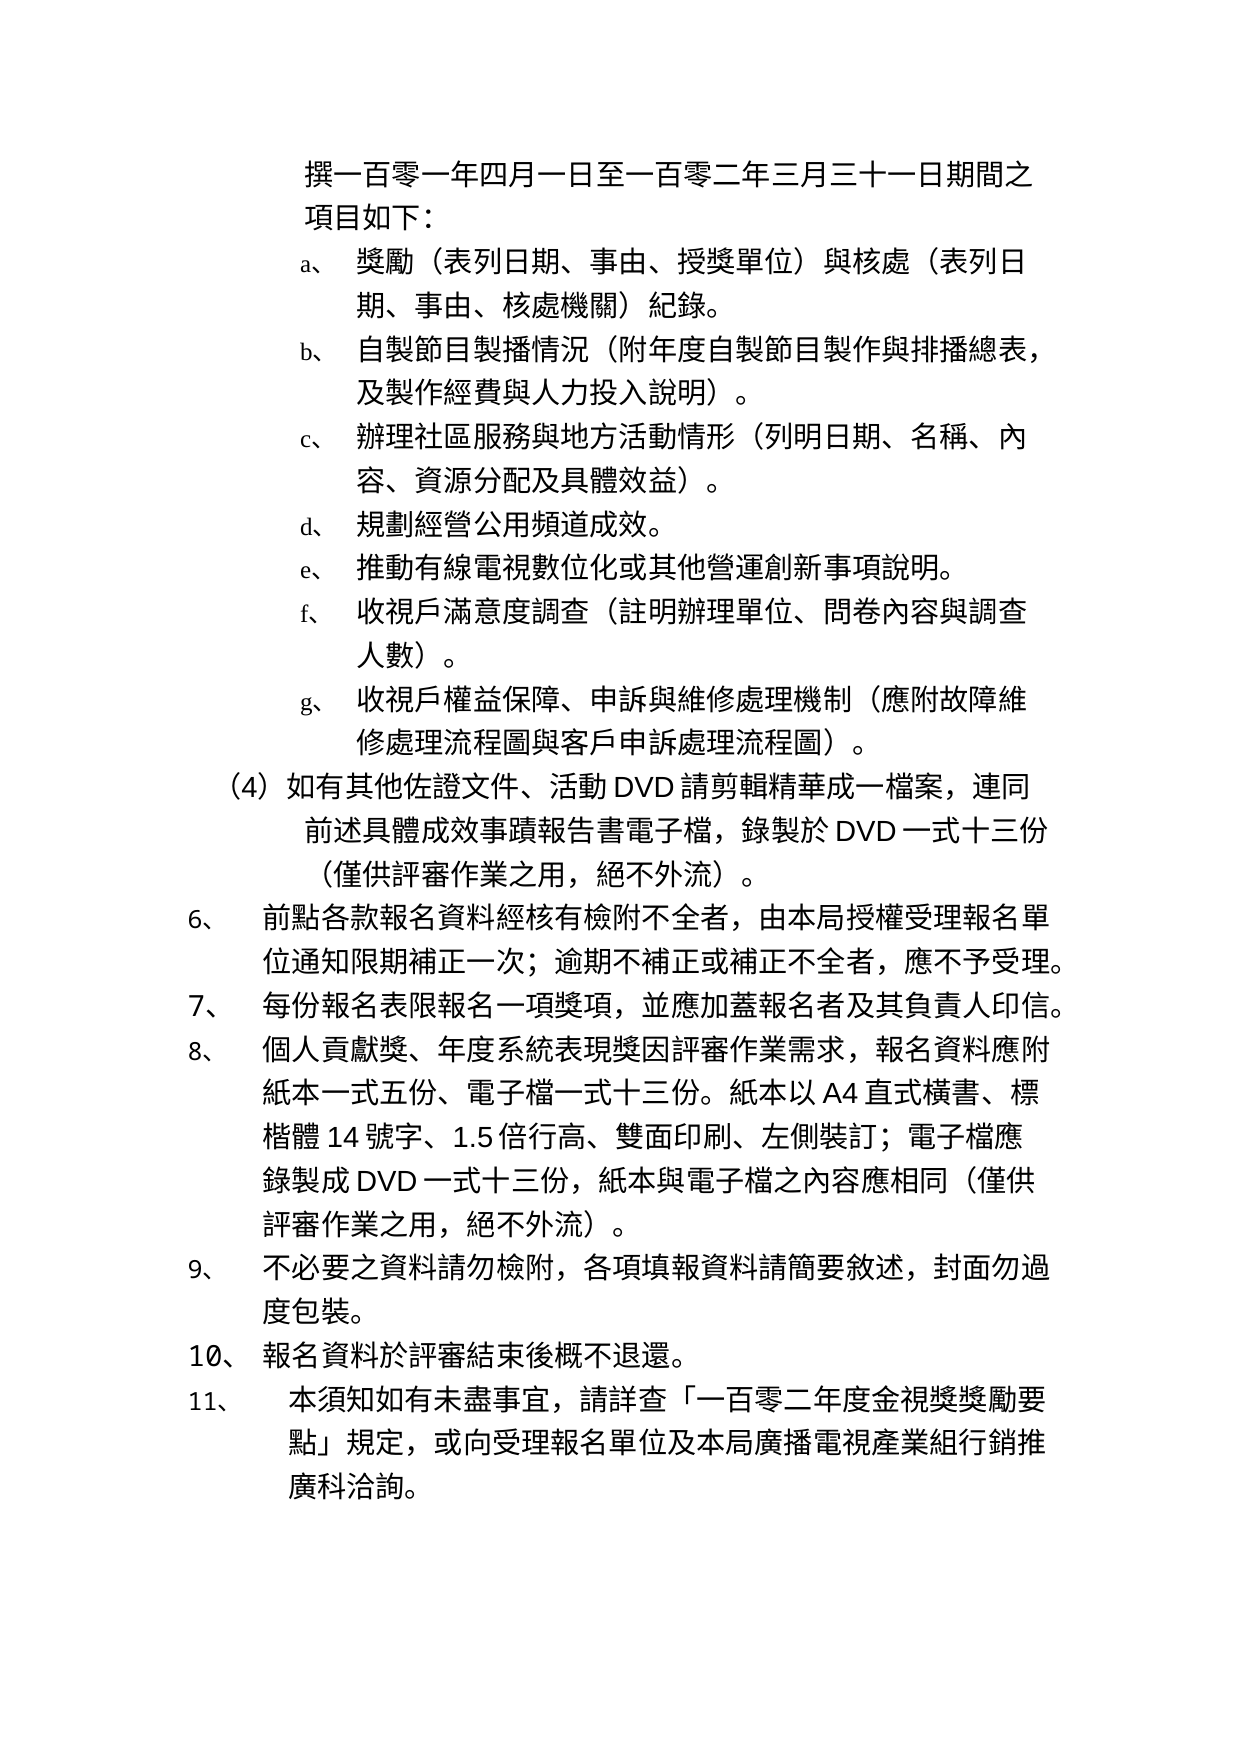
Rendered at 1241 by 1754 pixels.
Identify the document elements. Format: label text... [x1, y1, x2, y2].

list 不必要之資料請勿檢附，各項填報資料請簡要敘述，封面勿過度包裝。 [187, 1244, 1053, 1331]
list 收視戶權益保障、申訴與維修處理機制（應附故障維修處理流程圖與客戶申訴處理流程圖）。 [300, 675, 1053, 762]
list 規劃經營公用頻道成效。 [300, 500, 1053, 544]
list 獎勵（表列日期、事由、授獎單位）與核處（表列日期、事由、核處機關）紀錄。 [300, 237, 1053, 325]
list 個人貢獻獎、年度系統表現獎因評審作業需求，報名資料應附紙本一式五份、電子檔一式十三份。紙本以A4直式橫書、標楷體14號字、1.5倍行高、雙面印刷、左側裝訂；電子檔應錄製成DVD一式十三份，紙本與電子檔之內容應相同（僅供評審作業之用，絕不外流）。 [187, 1025, 1053, 1244]
list 本須知如有未盡事宜，請詳查「一百零二年度金視獎獎勵要點」規定，或向受理報名單位及本局廣播電視產業組行銷推廣科洽詢。 [187, 1375, 1053, 1506]
list 自製節目製播情況（附年度自製節目製作與排播總表，及製作經費與人力投入說明）。 [300, 325, 1053, 412]
list 前點各款報名資料經核有檢附不全者，由本局授權受理報名單位通知限期補正一次；逾期不補正或補正不全者，應不予受理。 [187, 894, 1053, 981]
list 每份報名表限報名一項獎項，並應加蓋報名者及其負責人印信。 [187, 981, 1053, 1025]
list 辦理社區服務與地方活動情形（列明日期、名稱、內容、資源分配及具體效益）。 [300, 412, 1053, 500]
list 報名資料於評審結束後概不退還。 [187, 1331, 1053, 1375]
list 推動有線電視數位化或其他營運創新事項說明。 [300, 544, 1053, 587]
list 收視戶滿意度調查（註明辦理單位、問卷內容與調查人數）。 [300, 587, 1053, 675]
text 撰一百零一年四月一日至一百零二年三月三十一日期間之項目如下： [187, 150, 1053, 237]
text （4）如有其他佐證文件、活動DVD請剪輯精華成一檔案，連同前述具體成效事蹟報告書電子檔，錄製於DVD一式十三份（僅供評審作業之用，絕不外流）。 [187, 762, 1053, 894]
